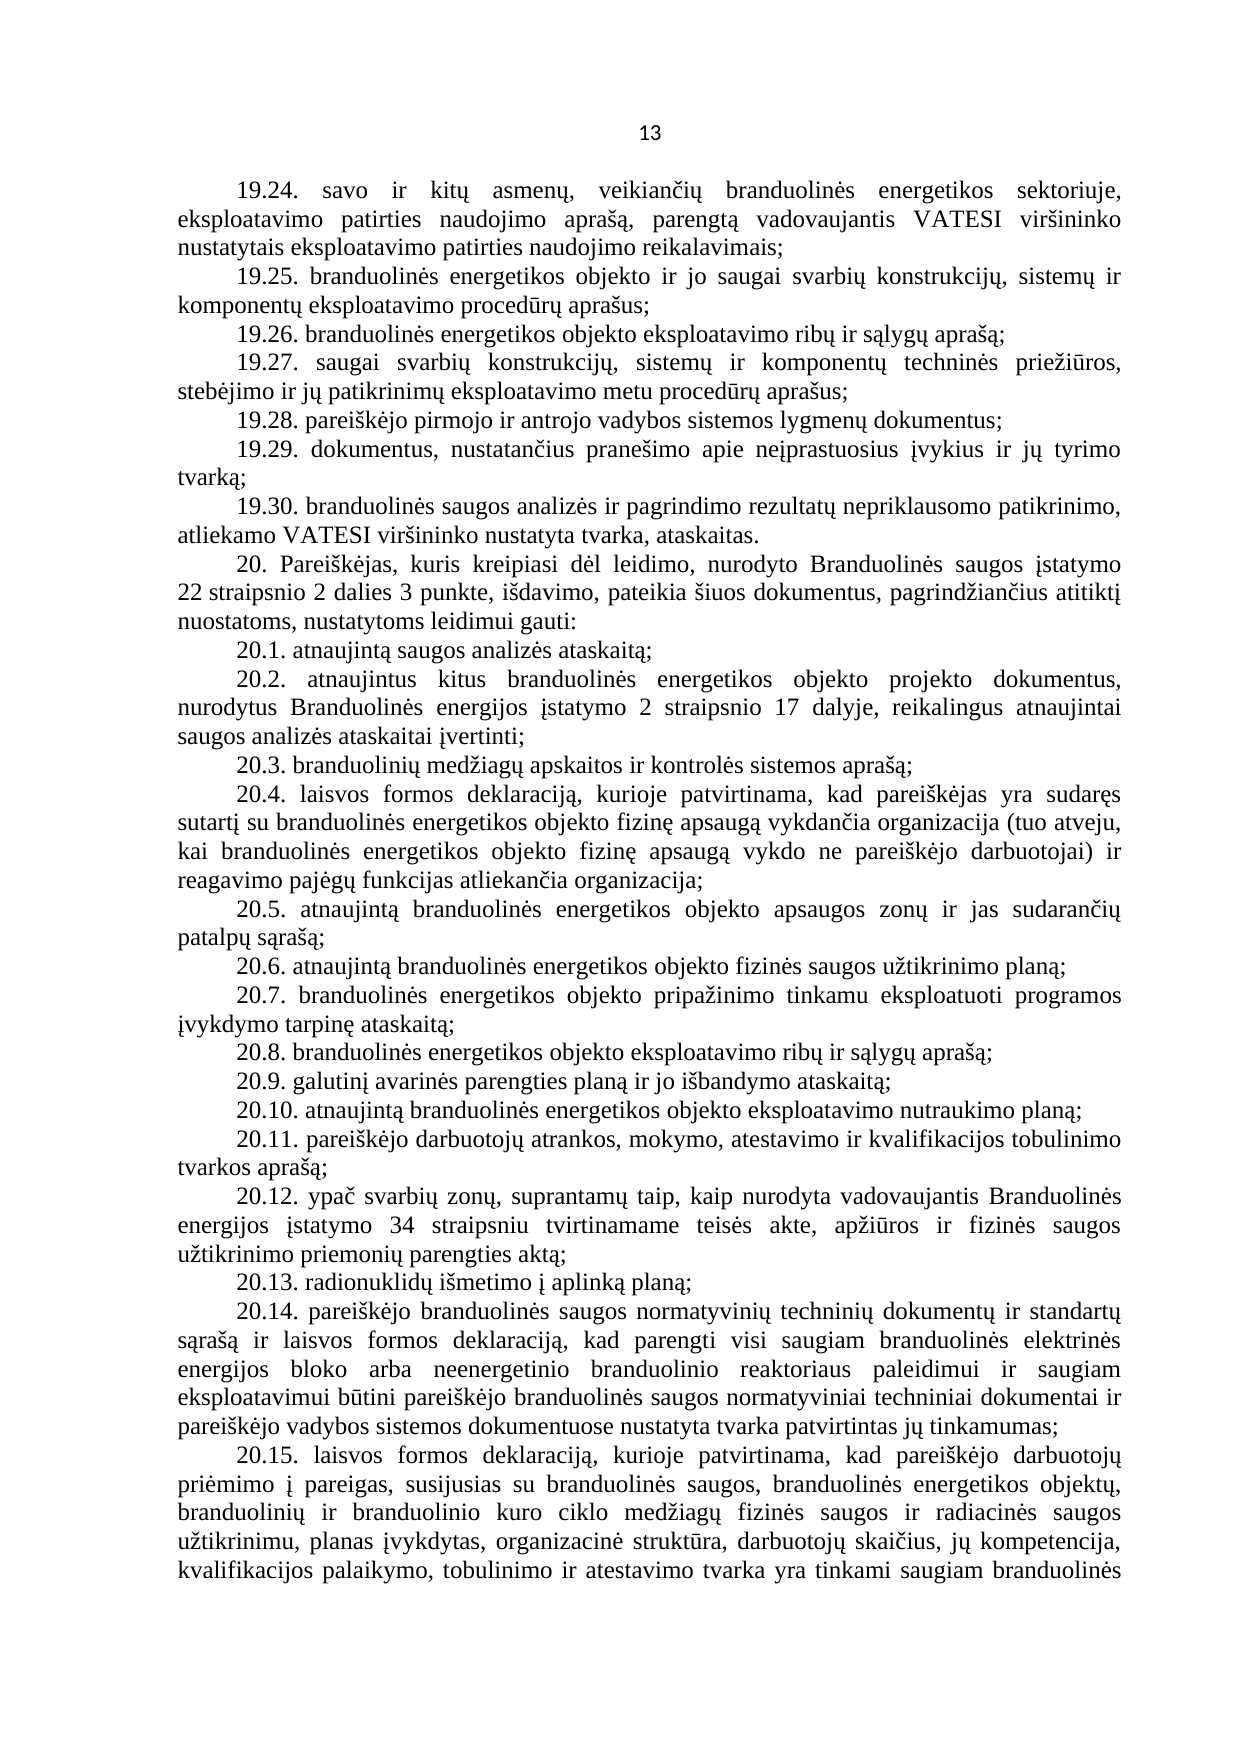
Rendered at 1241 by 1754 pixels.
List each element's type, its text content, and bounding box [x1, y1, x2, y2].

text 20.7. branduolinės energetikos objekto pripažinimo tinkamu eksploatuoti programos įvykdymo tarpinę ataskaitą; [177, 980, 1122, 1037]
text 20.11. pareiškėjo darbuotojų atrankos, mokymo, atestavimo ir kvalifikacijos tobulinimo tvarkos aprašą; [177, 1124, 1122, 1181]
text 20.2. atnaujintus kitus branduolinės energetikos objekto projekto dokumentus, nurodytus Branduolinės energijos įstatymo 2 straipsnio 17 dalyje, reikalingus atnaujintai saugos analizės ataskaitai įvertinti; [177, 664, 1122, 750]
text 20. Pareiškėjas, kuris kreipiasi dėl leidimo, nurodyto Branduolinės saugos įstatymo 22 straipsnio 2 dalies 3 punkte, išdavimo, pateikia šiuos dokumentus, pagrindžiančius atitiktį nuostatoms, nustatytoms leidimui gauti: [177, 549, 1122, 635]
text 19.27. saugai svarbių konstrukcijų, sistemų ir komponentų techninės priežiūros, stebėjimo ir jų patikrinimų eksploatavimo metu procedūrų aprašus; [177, 347, 1122, 405]
text 19.30. branduolinės saugos analizės ir pagrindimo rezultatų nepriklausomo patikrinimo, atliekamo VATESI viršininko nustatyta tvarka, ataskaitas. [177, 491, 1122, 549]
text 20.15. laisvos formos deklaraciją, kurioje patvirtinama, kad pareiškėjo darbuotojų priėmimo į pareigas, susijusias su branduolinės saugos, branduolinės energetikos objektų, branduolinių ir branduolinio kuro ciklo medžiagų fizinės saugos ir radiacinės saugos užtikrinimu, planas įvykdytas, organizacinė struktūra, darbuotojų skaičius, jų kompetencija, kvalifikacijos palaikymo, tobulinimo ir atestavimo tvarka yra tinkami saugiam branduolinės [177, 1440, 1122, 1584]
text 20.8. branduolinės energetikos objekto eksploatavimo ribų ir sąlygų aprašą; [177, 1037, 1122, 1066]
text 20.14. pareiškėjo branduolinės saugos normatyvinių techninių dokumentų ir standartų sąrašą ir laisvos formos deklaraciją, kad parengti visi saugiam branduolinės elektrinės energijos bloko arba neenergetinio branduolinio reaktoriaus paleidimui ir saugiam eksploatavimui būtini pareiškėjo branduolinės saugos normatyviniai techniniai dokumentai ir pareiškėjo vadybos sistemos dokumentuose nustatyta tvarka patvirtintas jų tinkamumas; [177, 1296, 1122, 1440]
text 20.9. galutinį avarinės parengties planą ir jo išbandymo ataskaitą; [177, 1066, 1122, 1095]
text 20.6. atnaujintą branduolinės energetikos objekto fizinės saugos užtikrinimo planą; [177, 951, 1122, 980]
text 20.13. radionuklidų išmetimo į aplinką planą; [177, 1267, 1122, 1296]
text 20.5. atnaujintą branduolinės energetikos objekto apsaugos zonų ir jas sudarančių patalpų sąrašą; [177, 894, 1122, 951]
text 20.12. ypač svarbių zonų, suprantamų taip, kaip nurodyta vadovaujantis Branduolinės energijos įstatymo 34 straipsniu tvirtinamame teisės akte, apžiūros ir fizinės saugos užtikrinimo priemonių parengties aktą; [177, 1181, 1122, 1267]
text 19.25. branduolinės energetikos objekto ir jo saugai svarbių konstrukcijų, sistemų ir komponentų eksploatavimo procedūrų aprašus; [177, 261, 1122, 319]
text 19.24. savo ir kitų asmenų, veikiančių branduolinės energetikos sektoriuje, eksploatavimo patirties naudojimo aprašą, parengtą vadovaujantis VATESI viršininko nustatytais eksploatavimo patirties naudojimo reikalavimais; [177, 175, 1122, 261]
text 19.28. pareiškėjo pirmojo ir antrojo vadybos sistemos lygmenų dokumentus; [177, 405, 1122, 434]
text 20.4. laisvos formos deklaraciją, kurioje patvirtinama, kad pareiškėjas yra sudaręs sutartį su branduolinės energetikos objekto fizinę apsaugą vykdančia organizacija (tuo atveju, kai branduolinės energetikos objekto fizinę apsaugą vykdo ne pareiškėjo darbuotojai) ir reagavimo pajėgų funkcijas atliekančia organizacija; [177, 779, 1122, 894]
text 19.26. branduolinės energetikos objekto eksploatavimo ribų ir sąlygų aprašą; [177, 319, 1122, 347]
text 19.29. dokumentus, nustatančius pranešimo apie neįprastuosius įvykius ir jų tyrimo tvarką; [177, 434, 1122, 491]
text 20.3. branduolinių medžiagų apskaitos ir kontrolės sistemos aprašą; [177, 750, 1122, 779]
text 20.1. atnaujintą saugos analizės ataskaitą; [177, 635, 1122, 664]
text 20.10. atnaujintą branduolinės energetikos objekto eksploatavimo nutraukimo planą; [177, 1095, 1122, 1124]
